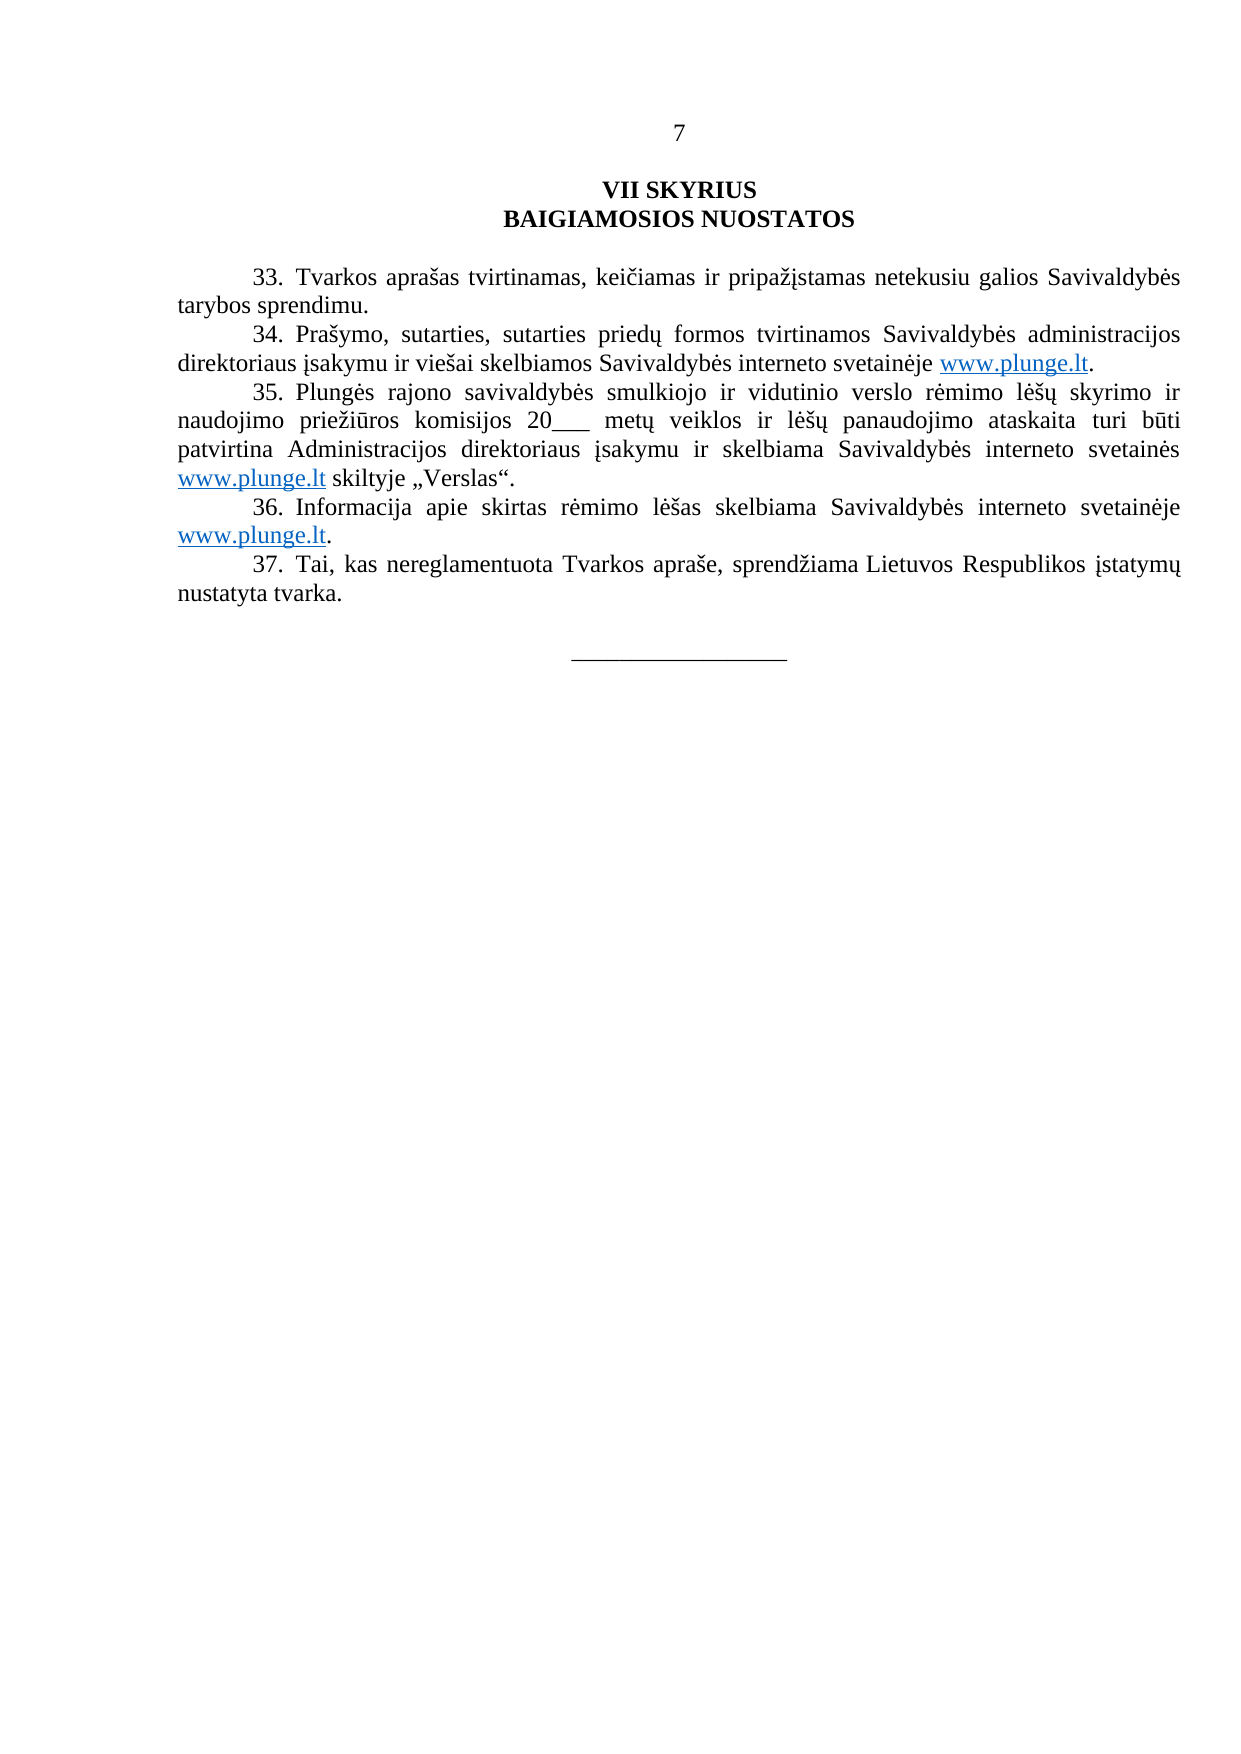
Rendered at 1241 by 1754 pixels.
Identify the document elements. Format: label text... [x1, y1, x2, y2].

text VII SKYRIUS [177, 176, 1181, 204]
text 37. Tai, kas nereglamentuota Tvarkos apraše, sprendžiama Lietuvos Respublikos įstatymų nustatyta tvarka. [177, 549, 1181, 607]
text BAIGIAMOSIOS NUOSTATOS [177, 204, 1181, 233]
text 36. Informacija apie skirtas rėmimo lėšas skelbiama Savivaldybės interneto svetainėje www.plunge.lt. [177, 492, 1181, 549]
text __________________ [177, 636, 1181, 663]
text 33. Tvarkos aprašas tvirtinamas, keičiamas ir pripažįstamas netekusiu galios Savivaldybės tarybos sprendimu. [177, 262, 1181, 319]
text 34. Prašymo, sutarties, sutarties priedų formos tvirtinamos Savivaldybės administracijos direktoriaus įsakymu ir viešai skelbiamos Savivaldybės interneto svetainėje www.plunge.lt. [177, 319, 1181, 377]
text 35. Plungės rajono savivaldybės smulkiojo ir vidutinio verslo rėmimo lėšų skyrimo ir naudojimo priežiūros komisijos 20___ metų veiklos ir lėšų panaudojimo ataskaita turi būti patvirtina Administracijos direktoriaus įsakymu ir skelbiama Savivaldybės interneto svetainės www.plunge.lt skiltyje „Verslas“. [177, 377, 1181, 492]
